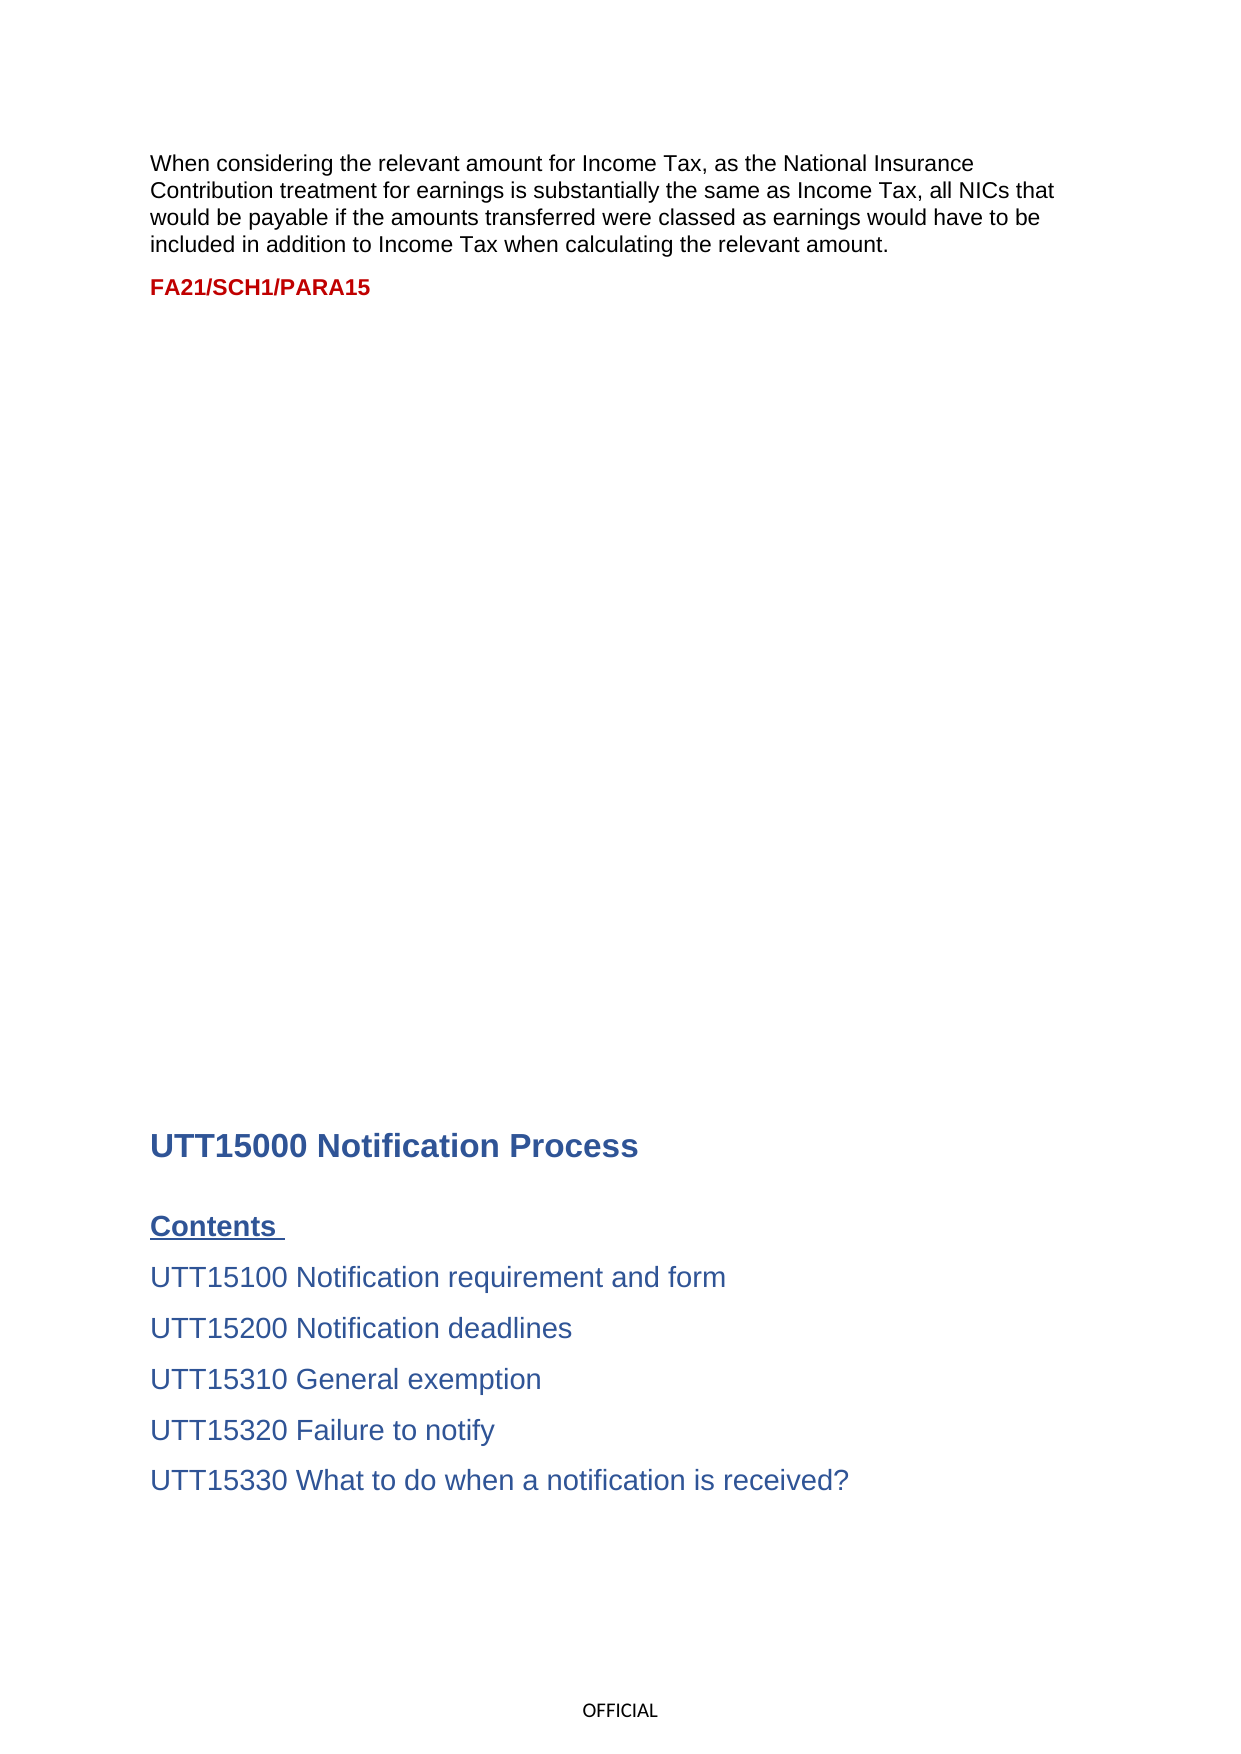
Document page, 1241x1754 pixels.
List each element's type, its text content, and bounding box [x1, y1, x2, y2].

text UTT15320 Failure to notify [150, 1412, 1090, 1446]
text UTT15200 Notification deadlines [150, 1311, 1090, 1344]
subtitle UTT15000 Notification Process [150, 1126, 1090, 1165]
text UTT15310 General exemption [150, 1362, 1090, 1395]
text UTT15100 Notification requirement and form [150, 1260, 1090, 1293]
text FA21/SCH1/PARA15 [150, 274, 1090, 301]
subtitle Contents [150, 1209, 1090, 1243]
text When considering the relevant amount for Income Tax, as the National Insurance Contribution treatment for earnings is substantially the same as Income Tax, all NICs that would be payable if the amounts transferred were classed as earnings would have to be included in addition to Income Tax when calculating the relevant amount. [150, 150, 1090, 257]
text UTT15330 What to do when a notification is received? [150, 1463, 1090, 1497]
